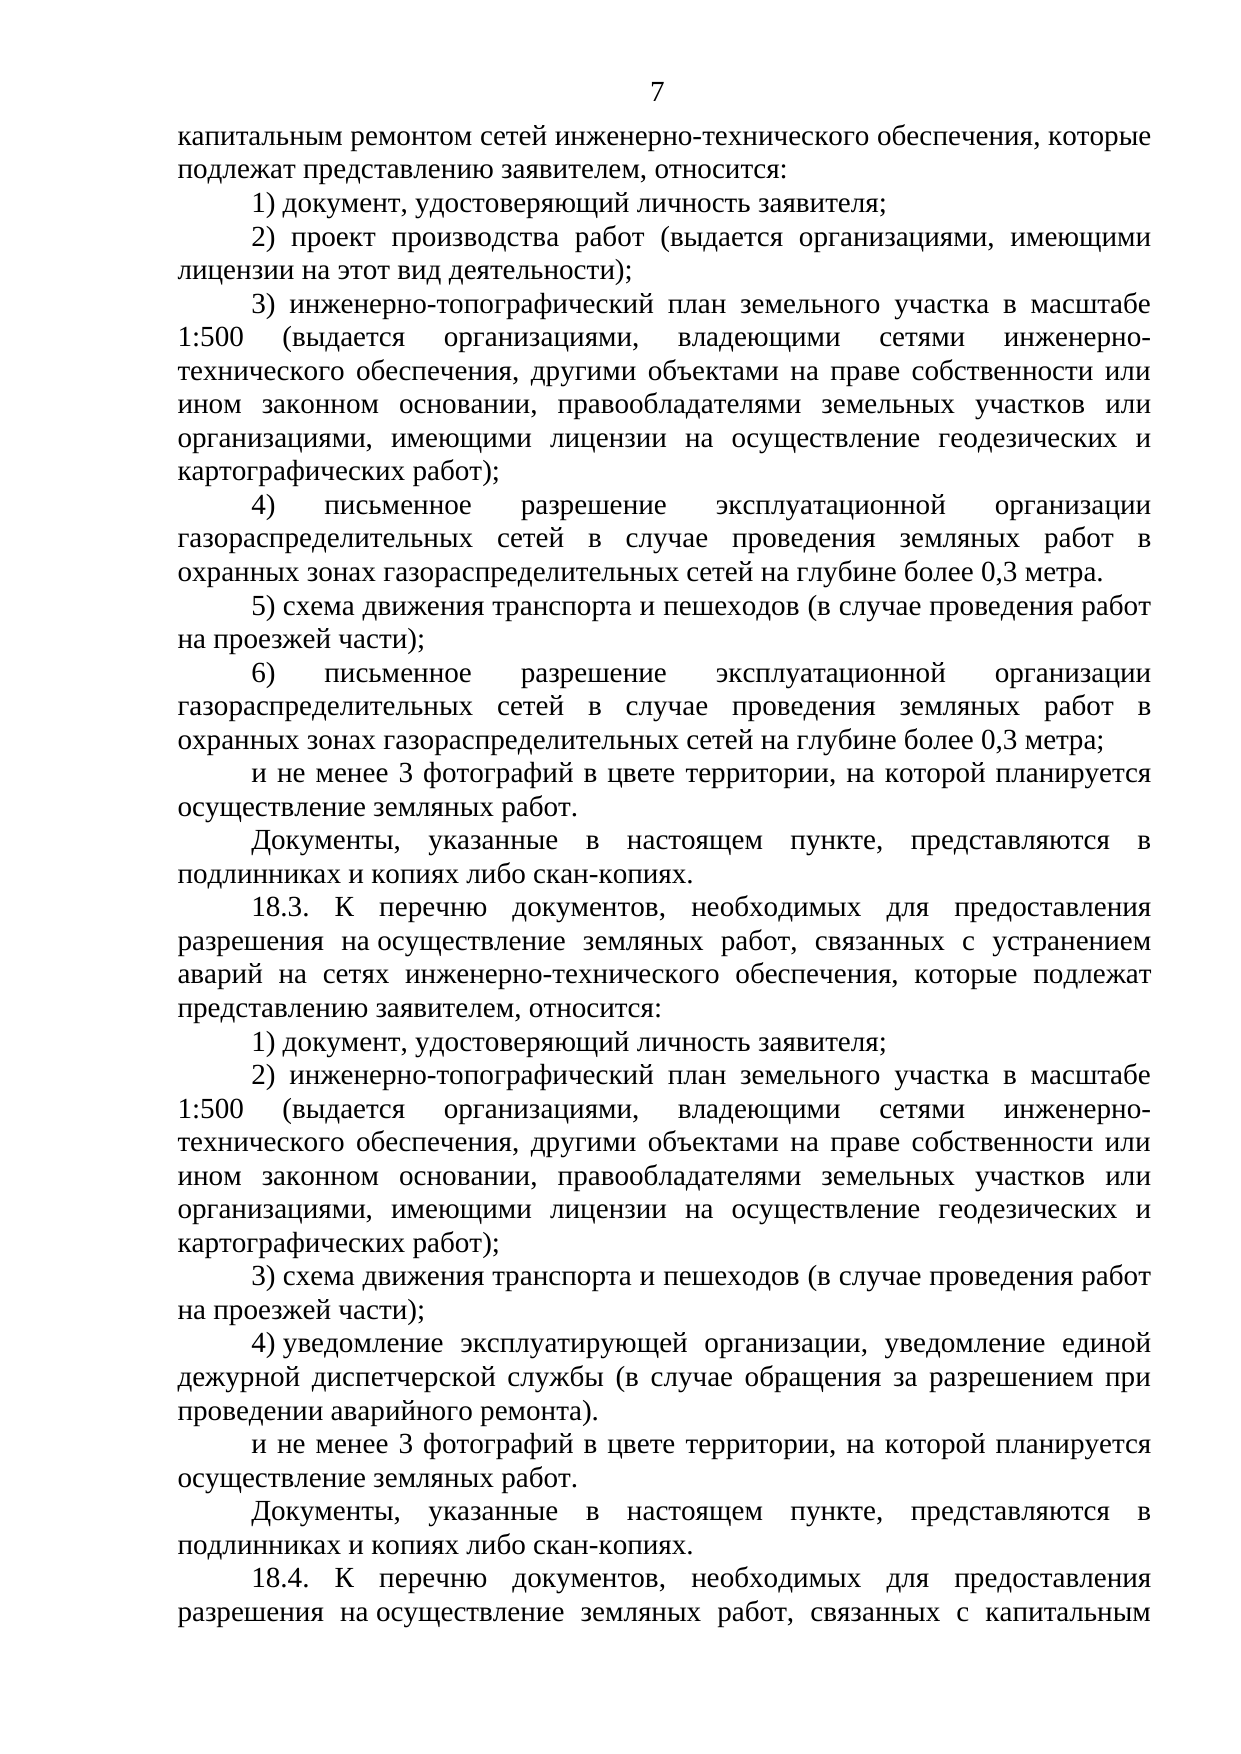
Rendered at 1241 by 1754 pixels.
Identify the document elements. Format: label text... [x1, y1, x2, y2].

text 4) уведомление эксплуатирующей организации, уведомление единой дежурной диспетчерской службы (в случае обращения за разрешением при проведении аварийного ремонта). [177, 1326, 1152, 1426]
text 18.4. К перечню документов, необходимых для предоставления разрешения на осуществление земляных работ, связанных с капитальным [177, 1560, 1152, 1627]
text 3) инженерно-топографический план земельного участка в масштабе 1:500 (выдается организациями, владеющими сетями инженерно-технического обеспечения, другими объектами на праве собственности или ином законном основании, правообладателями земельных участков или организациями, имеющими лицензии на осуществление геодезических и картографических работ); [177, 286, 1152, 487]
text 2) проект производства работ (выдается организациями, имеющими лицензии на этот вид деятельности); [177, 219, 1152, 286]
text 1) документ, удостоверяющий личность заявителя; [177, 185, 1152, 219]
text 6) письменное разрешение эксплуатационной организации газораспределительных сетей в случае проведения земляных работ в охранных зонах газораспределительных сетей на глубине более 0,3 метра; [177, 655, 1152, 755]
text 3) схема движения транспорта и пешеходов (в случае проведения работ на проезжей части); [177, 1258, 1152, 1326]
text 18.3. К перечню документов, необходимых для предоставления разрешения на осуществление земляных работ, связанных с устранением аварий на сетях инженерно-технического обеспечения, которые подлежат представлению заявителем, относится: [177, 889, 1152, 1024]
text 5) схема движения транспорта и пешеходов (в случае проведения работ на проезжей части); [177, 588, 1152, 655]
text Документы, указанные в настоящем пункте, представляются в подлинниках и копиях либо скан-копиях. [177, 822, 1152, 889]
text 1) документ, удостоверяющий личность заявителя; [177, 1024, 1152, 1057]
text и не менее 3 фотографий в цвете территории, на которой планируется осуществление земляных работ. [177, 1426, 1152, 1493]
text и не менее 3 фотографий в цвете территории, на которой планируется осуществление земляных работ. [177, 755, 1152, 822]
text 4) письменное разрешение эксплуатационной организации газораспределительных сетей в случае проведения земляных работ в охранных зонах газораспределительных сетей на глубине более 0,3 метра. [177, 487, 1152, 588]
text капитальным ремонтом сетей инженерно-технического обеспечения, которые подлежат представлению заявителем, относится: [177, 118, 1152, 185]
text Документы, указанные в настоящем пункте, представляются в подлинниках и копиях либо скан-копиях. [177, 1493, 1152, 1560]
text 2) инженерно-топографический план земельного участка в масштабе 1:500 (выдается организациями, владеющими сетями инженерно-технического обеспечения, другими объектами на праве собственности или ином законном основании, правообладателями земельных участков или организациями, имеющими лицензии на осуществление геодезических и картографических работ); [177, 1057, 1152, 1258]
